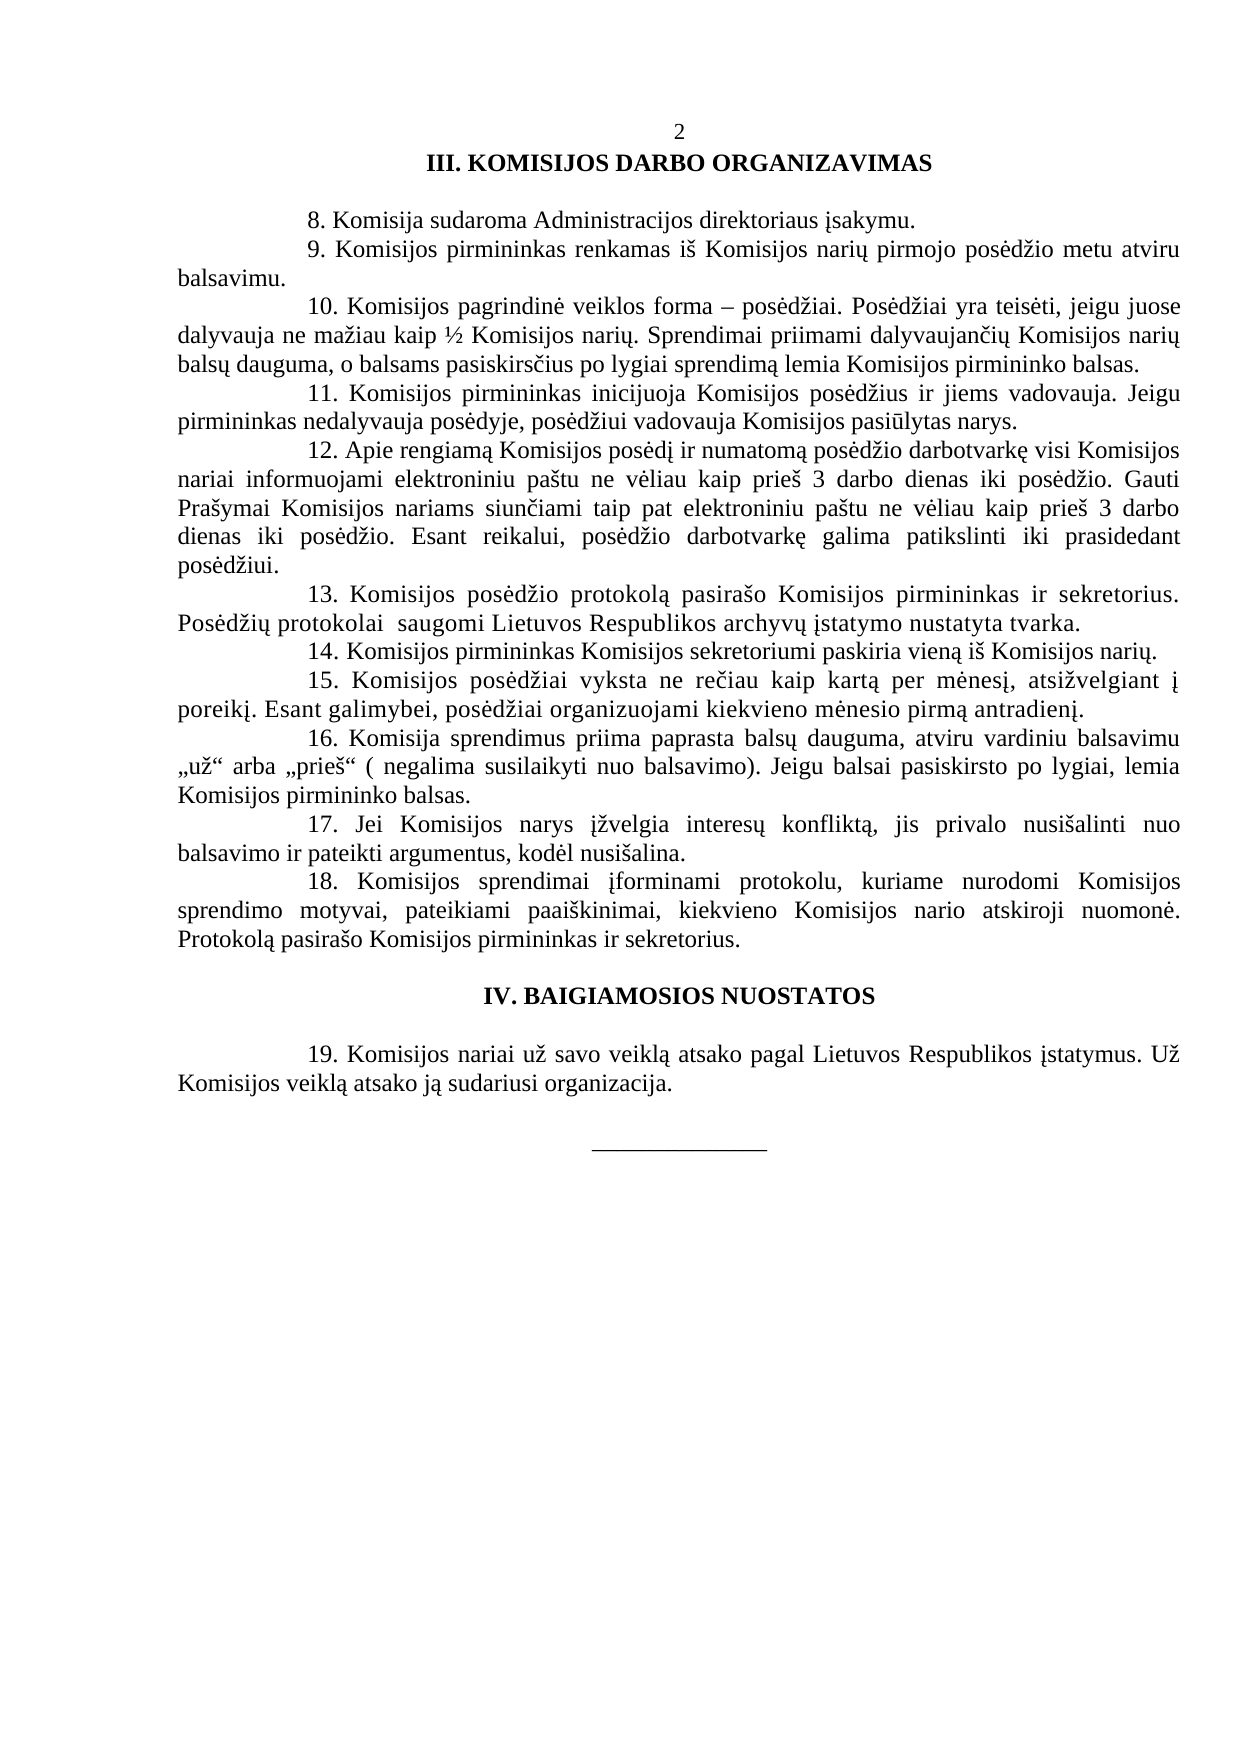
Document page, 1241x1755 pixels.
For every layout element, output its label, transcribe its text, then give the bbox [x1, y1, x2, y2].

text 8. Komisija sudaroma Administracijos direktoriaus įsakymu. [177, 205, 1181, 234]
text 18. Komisijos sprendimai įforminami protokolu, kuriame nurodomi Komisijos sprendimo motyvai, pateikiami paaiškinimai, kiekvieno Komisijos nario atskiroji nuomonė. Protokolą pasirašo Komisijos pirmininkas ir sekretorius. [177, 866, 1181, 953]
text 12. Apie rengiamą Komisijos posėdį ir numatomą posėdžio darbotvarkę visi Komisijos nariai informuojami elektroniniu paštu ne vėliau kaip prieš 3 darbo dienas iki posėdžio. Gauti Prašymai Komisijos nariams siunčiami taip pat elektroniniu paštu ne vėliau kaip prieš 3 darbo dienas iki posėdžio. Esant reikalui, posėdžio darbotvarkę galima patikslinti iki prasidedant posėdžiui. [177, 435, 1181, 579]
text 17. Jei Komisijos narys įžvelgia interesų konfliktą, jis privalo nusišalinti nuo balsavimo ir pateikti argumentus, kodėl nusišalina. [177, 809, 1181, 866]
text 10. Komisijos pagrindinė veiklos forma – posėdžiai. Posėdžiai yra teisėti, jeigu juose dalyvauja ne mažiau kaip ½ Komisijos narių. Sprendimai priimami dalyvaujančių Komisijos narių balsų dauguma, o balsams pasiskirsčius po lygiai sprendimą lemia Komisijos pirmininko balsas. [177, 291, 1181, 378]
text 13. Komisijos posėdžio protokolą pasirašo Komisijos pirmininkas ir sekretorius. Posėdžių protokolai saugomi Lietuvos Respublikos archyvų įstatymo nustatyta tvarka. [177, 579, 1181, 636]
text III. KOMISIJOS DARBO ORGANIZAVIMAS [177, 148, 1181, 176]
text 15. Komisijos posėdžiai vyksta ne rečiau kaip kartą per mėnesį, atsižvelgiant į poreikį. Esant galimybei, posėdžiai organizuojami kiekvieno mėnesio pirmą antradienį. [177, 665, 1181, 723]
text 11. Komisijos pirmininkas inicijuoja Komisijos posėdžius ir jiems vadovauja. Jeigu pirmininkas nedalyvauja posėdyje, posėdžiui vadovauja Komisijos pasiūlytas narys. [177, 378, 1181, 435]
text 19. Komisijos nariai už savo veiklą atsako pagal Lietuvos Respublikos įstatymus. Už Komisijos veiklą atsako ją sudariusi organizacija. [177, 1039, 1181, 1096]
text 14. Komisijos pirmininkas Komisijos sekretoriumi paskiria vieną iš Komisijos narių. [177, 636, 1181, 665]
text 9. Komisijos pirmininkas renkamas iš Komisijos narių pirmojo posėdžio metu atviru balsavimu. [177, 234, 1181, 291]
text IV. BAIGIAMOSIOS NUOSTATOS [177, 981, 1181, 1010]
text 16. Komisija sprendimus priima paprasta balsų dauguma, atviru vardiniu balsavimu „už“ arba „prieš“ ( negalima susilaikyti nuo balsavimo). Jeigu balsai pasiskirsto po lygiai, lemia Komisijos pirmininko balsas. [177, 723, 1181, 809]
text ______________ [177, 1125, 1181, 1154]
